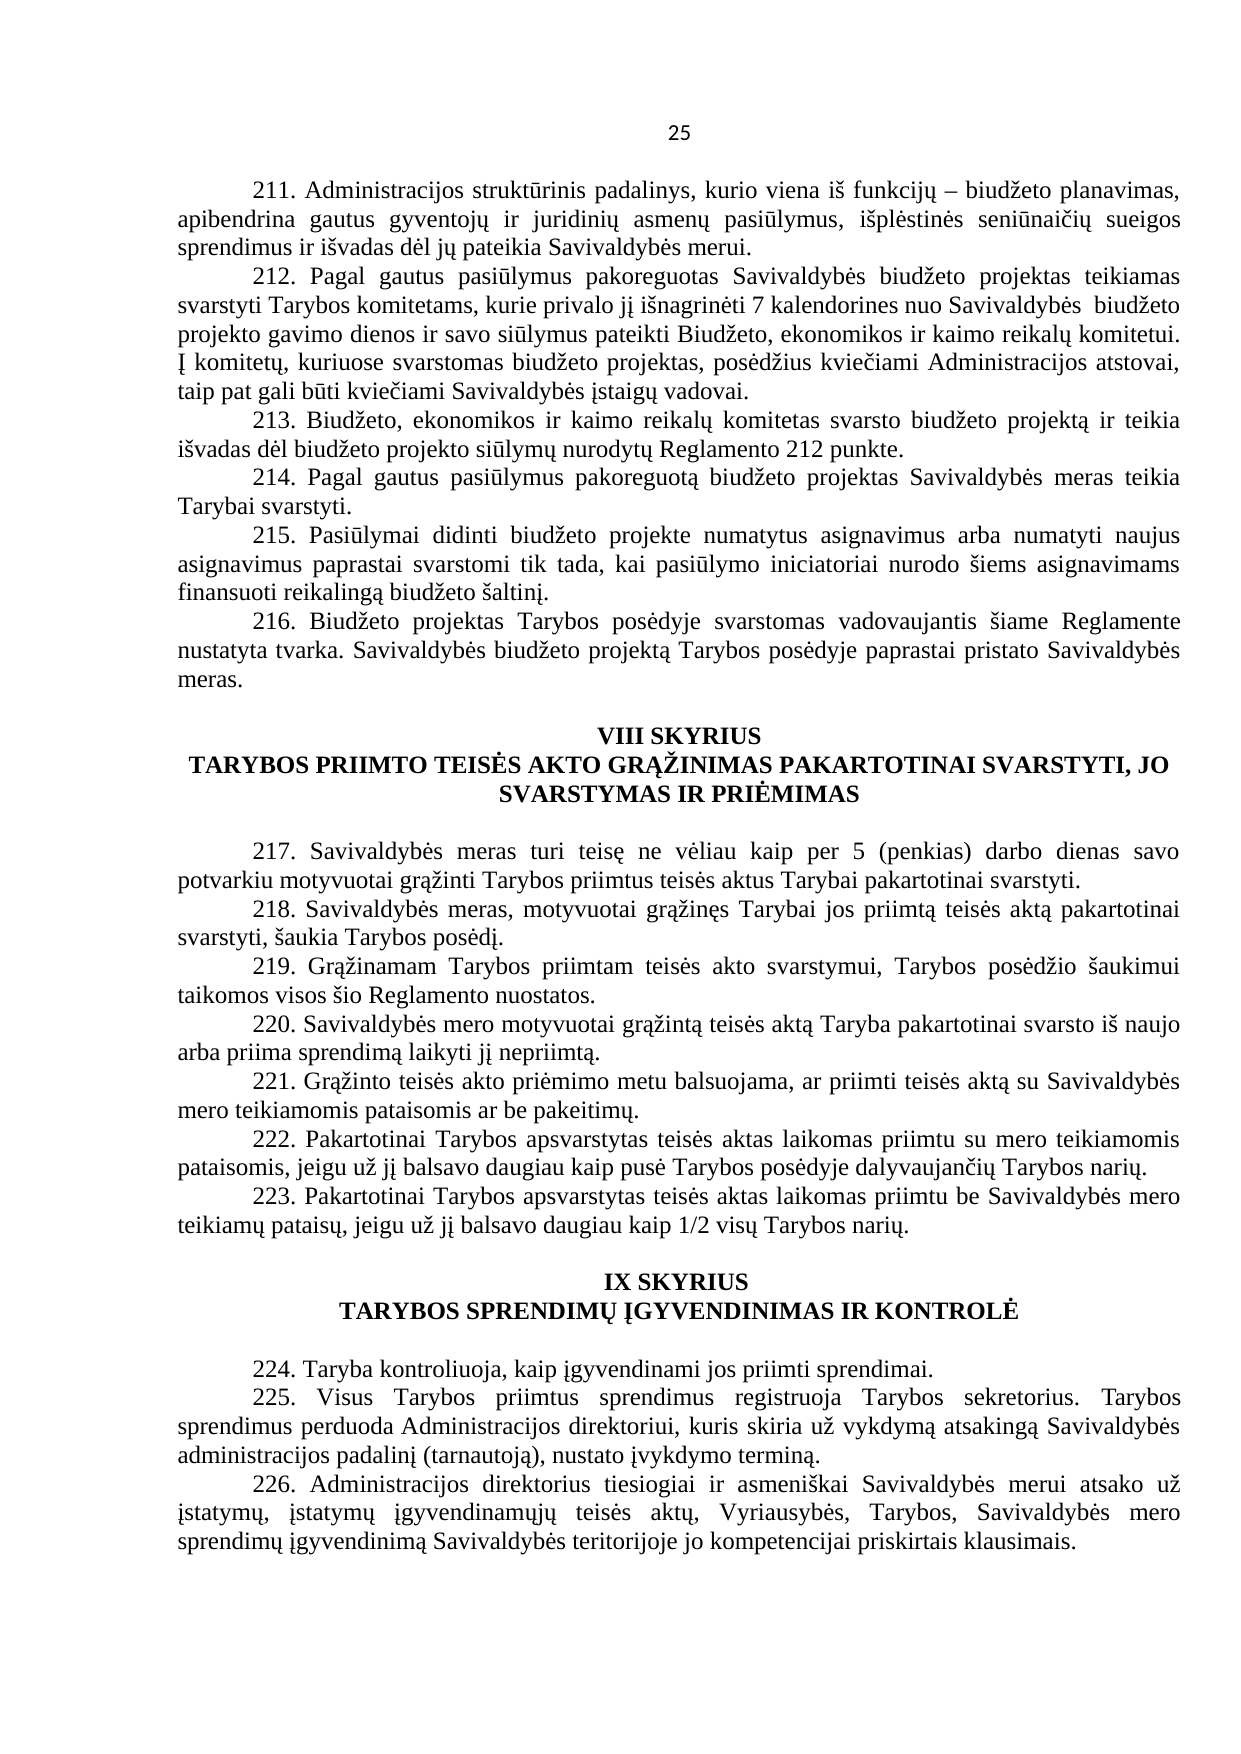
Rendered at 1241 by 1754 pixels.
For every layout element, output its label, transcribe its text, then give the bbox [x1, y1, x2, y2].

text 226. Administracijos direktorius tiesiogiai ir asmeniškai Savivaldybės merui atsako už įstatymų, įstatymų įgyvendinamųjų teisės aktų, Vyriausybės, Tarybos, Savivaldybės mero sprendimų įgyvendinimą Savivaldybės teritorijoje jo kompetencijai priskirtais klausimais. [177, 1469, 1181, 1555]
text 216. Biudžeto projektas Tarybos posėdyje svarstomas vadovaujantis šiame Reglamente nustatyta tvarka. Savivaldybės biudžeto projektą Tarybos posėdyje paprastai pristato Savivaldybės meras. [177, 606, 1181, 692]
text 219. Grąžinamam Tarybos priimtam teisės akto svarstymui, Tarybos posėdžio šaukimui taikomos visos šio Reglamento nuostatos. [177, 951, 1181, 1009]
text 211. Administracijos struktūrinis padalinys, kurio viena iš funkcijų – biudžeto planavimas, apibendrina gautus gyventojų ir juridinių asmenų pasiūlymus, išplėstinės seniūnaičių sueigos sprendimus ir išvadas dėl jų pateikia Savivaldybės merui. [177, 175, 1181, 261]
text VIII SKYRIUS [177, 721, 1181, 750]
text 224. Taryba kontroliuoja, kaip įgyvendinami jos priimti sprendimai. [177, 1354, 1181, 1382]
text TARYBOS PRIIMTO TEISĖS AKTO GRĄŽINIMAS PAKARTOTINAI SVARSTYTI, JO SVARSTYMAS IR PRIĖMIMAS [177, 750, 1181, 807]
text 218. Savivaldybės meras, motyvuotai grąžinęs Tarybai jos priimtą teisės aktą pakartotinai svarstyti, šaukia Tarybos posėdį. [177, 894, 1181, 951]
text TARYBOS SPRENDIMŲ ĮGYVENDINIMAS IR KONTROLĖ [177, 1296, 1181, 1325]
text 225. Visus Tarybos priimtus sprendimus registruoja Tarybos sekretorius. Tarybos sprendimus perduoda Administracijos direktoriui, kuris skiria už vykdymą atsakingą Savivaldybės administracijos padalinį (tarnautoją), nustato įvykdymo terminą. [177, 1382, 1181, 1469]
text 215. Pasiūlymai didinti biudžeto projekte numatytus asignavimus arba numatyti naujus asignavimus paprastai svarstomi tik tada, kai pasiūlymo iniciatoriai nurodo šiems asignavimams finansuoti reikalingą biudžeto šaltinį. [177, 520, 1181, 606]
text 223. Pakartotinai Tarybos apsvarstytas teisės aktas laikomas priimtu be Savivaldybės mero teikiamų pataisų, jeigu už jį balsavo daugiau kaip 1/2 visų Tarybos narių. [177, 1181, 1181, 1239]
text 214. Pagal gautus pasiūlymus pakoreguotą biudžeto projektas Savivaldybės meras teikia Tarybai svarstyti. [177, 462, 1181, 520]
text 217. Savivaldybės meras turi teisę ne vėliau kaip per 5 (penkias) darbo dienas savo potvarkiu motyvuotai grąžinti Tarybos priimtus teisės aktus Tarybai pakartotinai svarstyti. [177, 836, 1181, 894]
text 221. Grąžinto teisės akto priėmimo metu balsuojama, ar priimti teisės aktą su Savivaldybės mero teikiamomis pataisomis ar be pakeitimų. [177, 1066, 1181, 1124]
text 220. Savivaldybės mero motyvuotai grąžintą teisės aktą Taryba pakartotinai svarsto iš naujo arba priima sprendimą laikyti jį nepriimtą. [177, 1009, 1181, 1066]
text 222. Pakartotinai Tarybos apsvarstytas teisės aktas laikomas priimtu su mero teikiamomis pataisomis, jeigu už jį balsavo daugiau kaip pusė Tarybos posėdyje dalyvaujančių Tarybos narių. [177, 1124, 1181, 1181]
text 212. Pagal gautus pasiūlymus pakoreguotas Savivaldybės biudžeto projektas teikiamas svarstyti Tarybos komitetams, kurie privalo jį išnagrinėti 7 kalendorines nuo Savivaldybės biudžeto projekto gavimo dienos ir savo siūlymus pateikti Biudžeto, ekonomikos ir kaimo reikalų komitetui. Į komitetų, kuriuose svarstomas biudžeto projektas, posėdžius kviečiami Administracijos atstovai, taip pat gali būti kviečiami Savivaldybės įstaigų vadovai. [177, 261, 1181, 405]
text 213. Biudžeto, ekonomikos ir kaimo reikalų komitetas svarsto biudžeto projektą ir teikia išvadas dėl biudžeto projekto siūlymų nurodytų Reglamento 212 punkte. [177, 405, 1181, 462]
text IX SKYRIUS [177, 1267, 1181, 1296]
